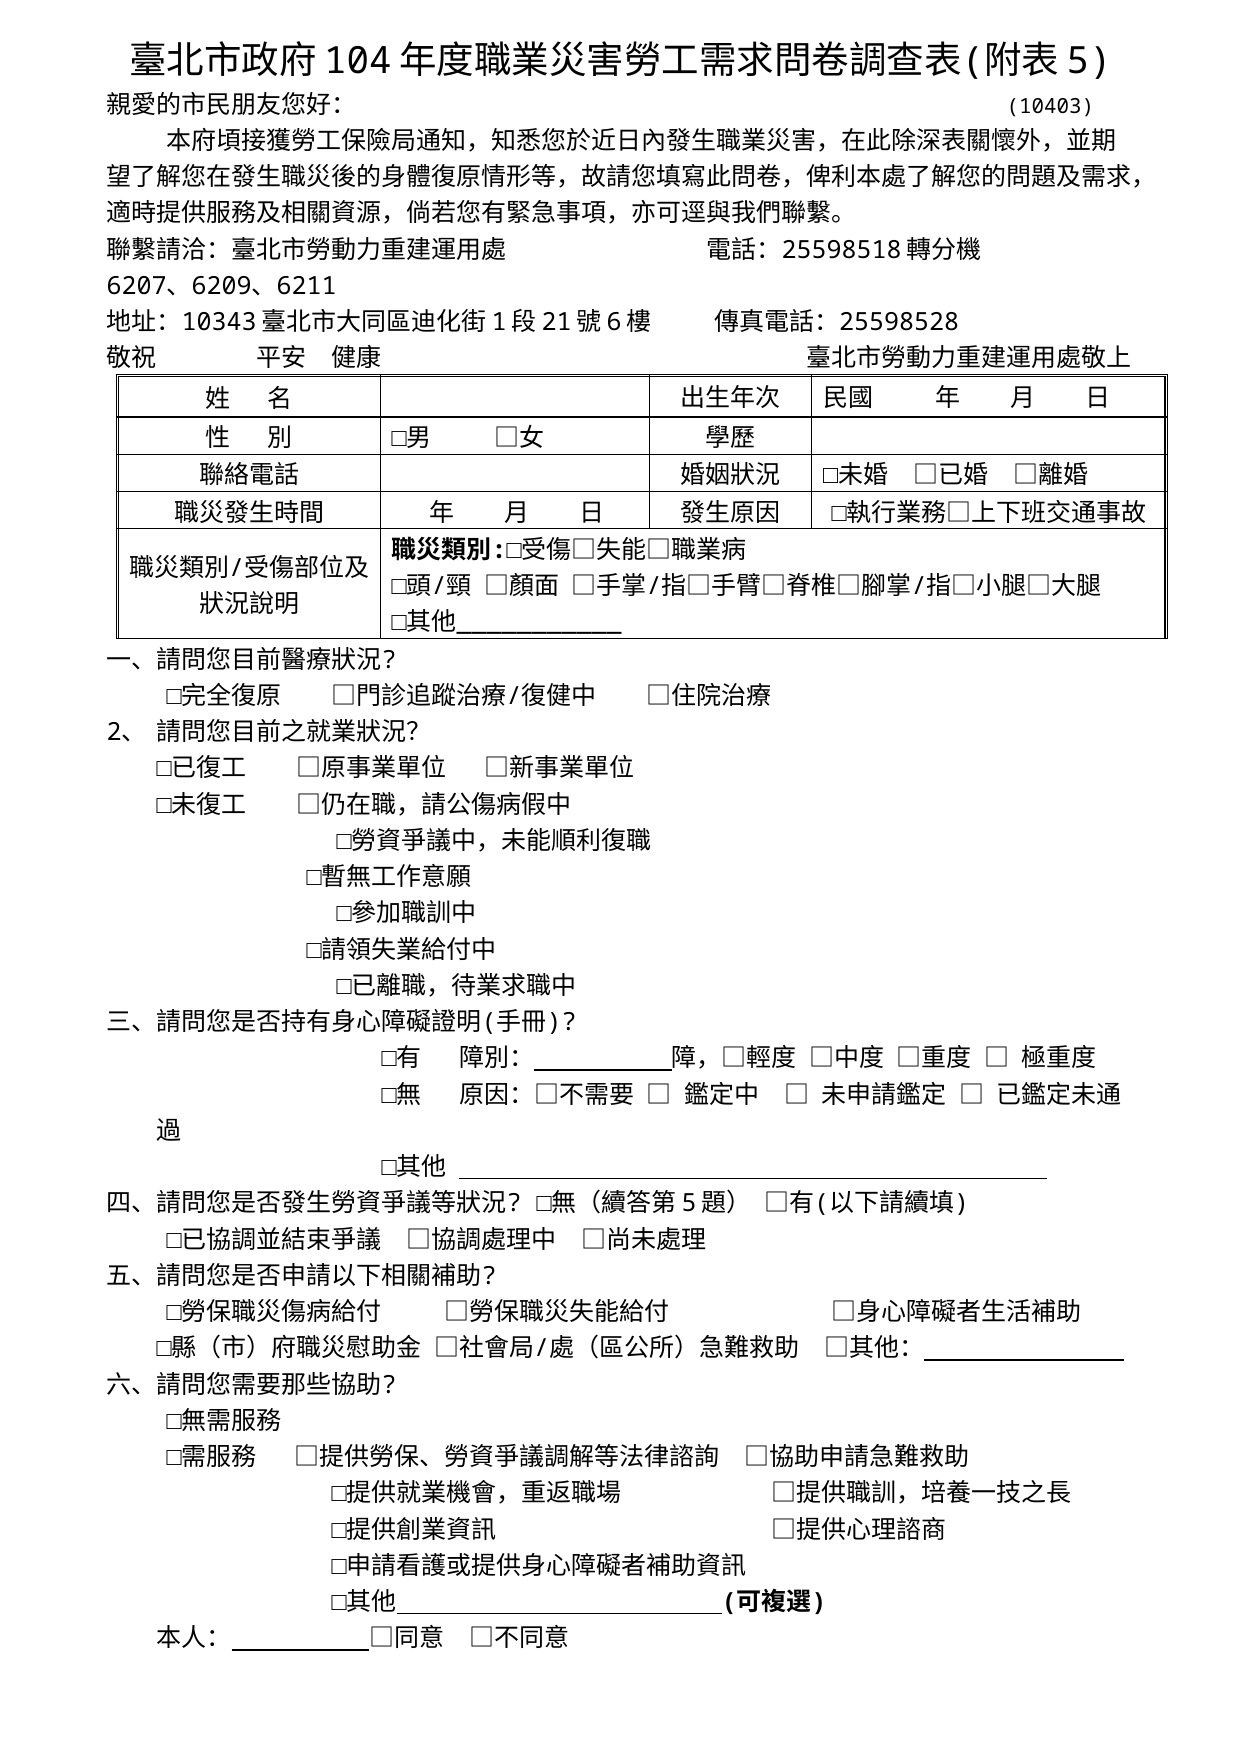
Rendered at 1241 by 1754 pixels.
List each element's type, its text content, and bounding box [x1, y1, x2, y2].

table_cell 學歷 [650, 418, 811, 454]
table_cell 發生原因 [650, 492, 811, 528]
table_header 姓 名 [119, 377, 380, 416]
table_header 民國 年 月 日 [812, 377, 1164, 416]
table_cell 性 別 [119, 418, 380, 454]
table_cell 婚姻狀況 [650, 455, 811, 491]
text □需服務 □提供勞保、勞資爭議調解等法律諮詢 □協助申請急難救助 [106, 1437, 1134, 1473]
text □縣（市）府職災慰助金 □社會局/處（區公所）急難救助 □其他： [156, 1328, 1134, 1364]
text □請領失業給付中 [156, 929, 1134, 965]
table_cell □執行業務□上下班交通事故 [812, 492, 1164, 528]
text □勞資爭議中，未能順利復職 [156, 820, 1134, 857]
text □有 障別： 障，□輕度 □中度 □重度 □ 極重度 [156, 1038, 1134, 1074]
text □未復工 □仍在職，請公傷病假中 [156, 784, 1134, 820]
table_cell [812, 418, 1164, 454]
table_cell 職災類別/受傷部位及狀況說明 [119, 529, 380, 638]
text 六、請問您需要那些協助? [106, 1364, 1134, 1400]
table_cell 年 月 日 [381, 492, 649, 528]
text □勞保職災傷病給付 □勞保職災失能給付 □身心障礙者生活補助 [106, 1292, 1134, 1328]
text □已復工 □原事業單位 □新事業單位 [156, 748, 1134, 784]
text □其他 (可複選) [106, 1582, 1134, 1618]
text □其他 [156, 1147, 1134, 1183]
text 一、請問您目前醫療狀況? [106, 639, 1134, 675]
text □已協調並結束爭議 □協調處理中 □尚未處理 [106, 1219, 1132, 1255]
text 五、請問您是否申請以下相關補助? [106, 1255, 1132, 1292]
text □提供就業機會，重返職場 □提供職訓，培養一技之長 [106, 1473, 1134, 1509]
table_cell 聯絡電話 [119, 455, 380, 491]
text 四、請問您是否發生勞資爭議等狀況? □無（續答第5題） □有(以下請續填) [106, 1183, 1134, 1219]
text 臺北市政府104年度職業災害勞工需求問卷調查表(附表5) [106, 29, 1134, 84]
table_cell □未婚 □已婚 □離婚 [812, 455, 1164, 491]
text 親愛的市民朋友您好： (10403) [106, 84, 1134, 120]
text □參加職訓中 [156, 893, 1134, 929]
table_cell □男 □女 [381, 418, 649, 454]
text 三、請問您是否持有身心障礙證明(手冊)? [106, 1002, 1134, 1038]
text 聯繫請洽：臺北市勞動力重建運用處 電話：25598518轉分機6207、6209、6211 [106, 229, 1134, 302]
text □申請看護或提供身心障礙者補助資訊 [106, 1545, 1134, 1582]
table_header 出生年次 [650, 377, 811, 416]
table_header [381, 377, 649, 416]
text □無 原因：□不需要 □ 鑑定中 □ 未申請鑑定 □ 已鑑定未通過 [156, 1074, 1134, 1147]
text □無需服務 [106, 1400, 1134, 1437]
text 敬祝 平安 健康 臺北市勞動力重建運用處敬上 [106, 338, 1134, 374]
table_cell 職災發生時間 [119, 492, 380, 528]
table_cell 職災類別:□受傷□失能□職業病 □頭/頸 □顏面 □手掌/指□手臂□脊椎□腳掌/指□小腿□大腿 □其他­­­­­­­­­­­___________ [381, 529, 1164, 638]
text □已離職，待業求職中 [156, 965, 1134, 1002]
list 請問您目前之就業狀況？ [106, 712, 1134, 748]
text 本人： □同意 □不同意 [156, 1618, 1134, 1654]
text 地址：10343臺北市大同區迪化街1段21號6樓 傳真電話：25598528 [106, 302, 1134, 338]
text □暫無工作意願 [156, 857, 1134, 893]
text □提供創業資訊 □提供心理諮商 [106, 1509, 1134, 1545]
text 本府頃接獲勞工保險局通知，知悉您於近日內發生職業災害，在此除深表關懷外，並期望了解您在發生職災後的身體復原情形等，故請您填寫此問卷，俾利本處了解您的問題及需求，適時提供服務及相關資源，倘若您有緊急事項，亦可逕與我們聯繫。 [106, 120, 1134, 229]
table_cell [381, 455, 649, 491]
text □完全復原 □門診追蹤治療/復健中 □住院治療 [106, 675, 1134, 712]
